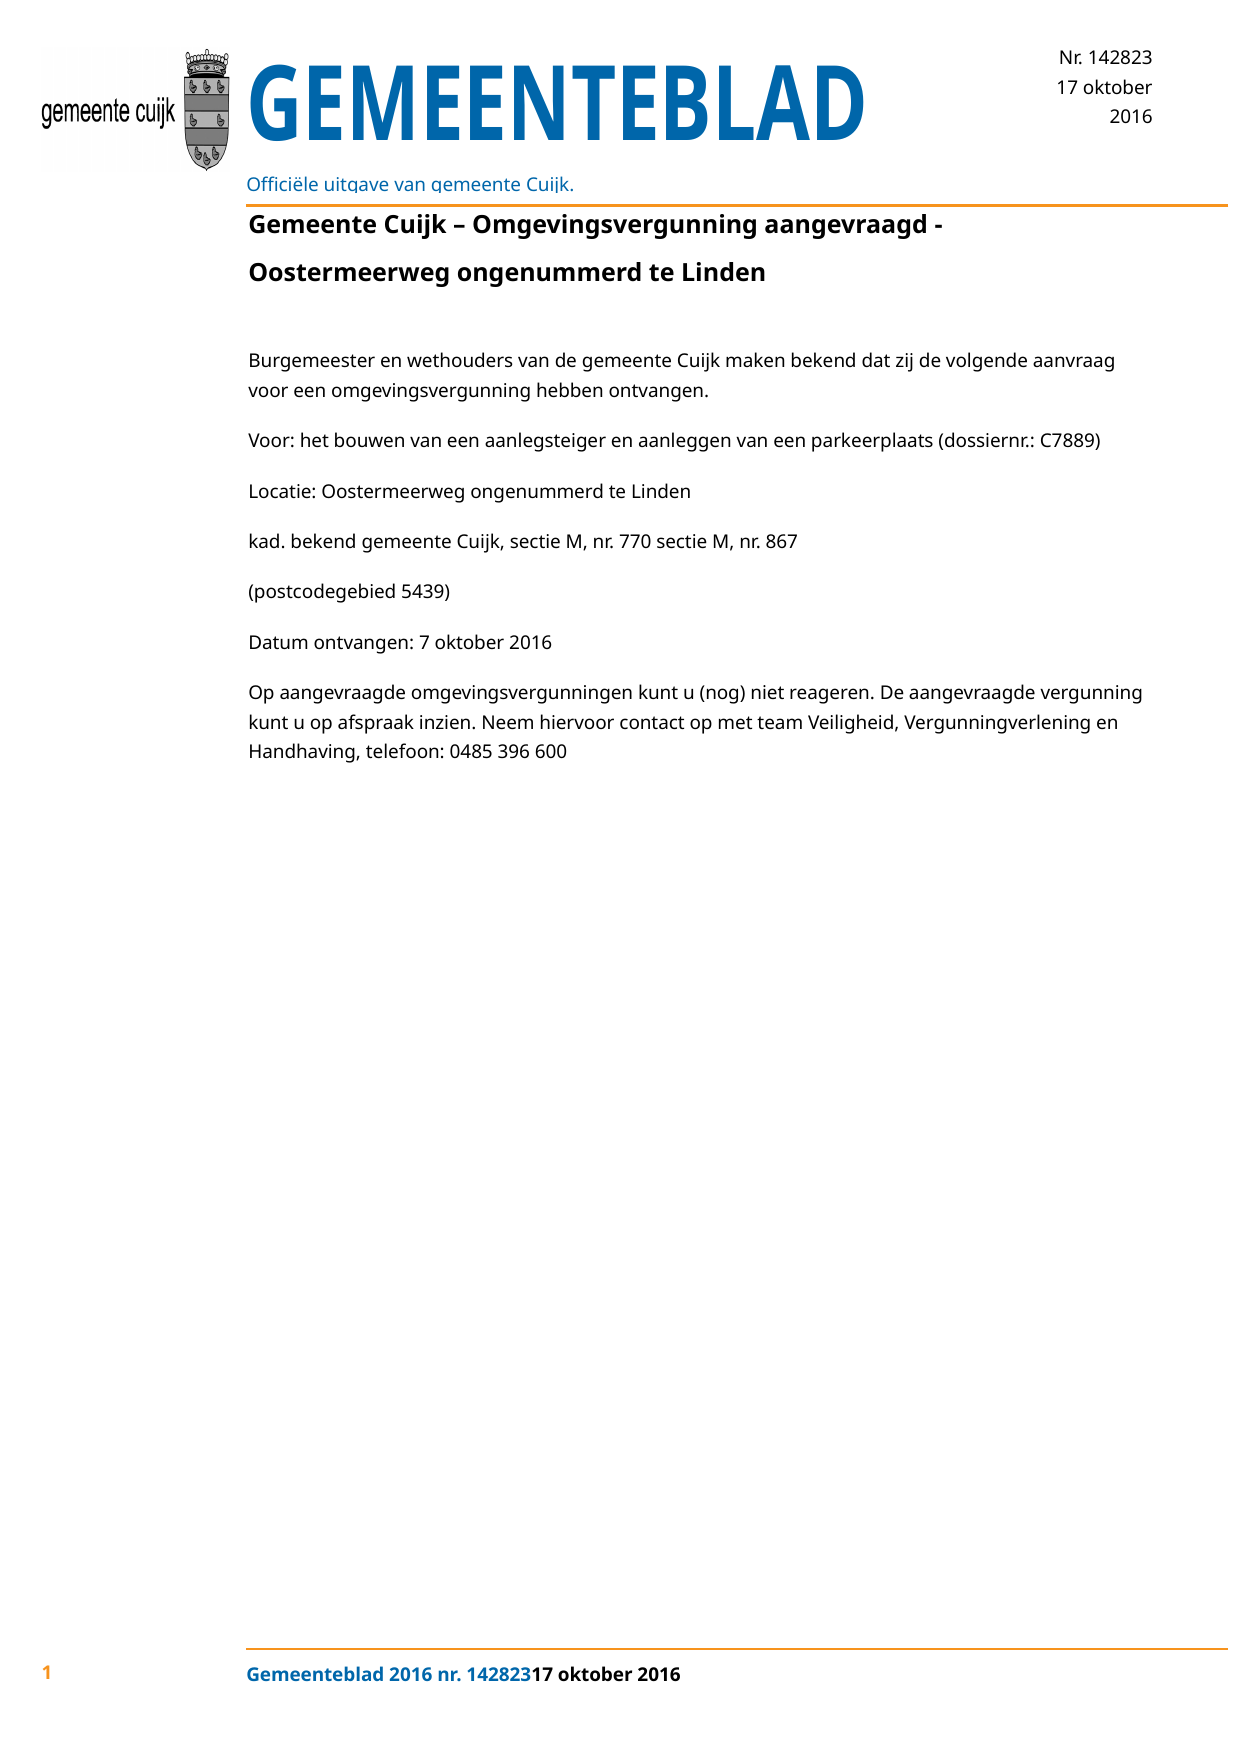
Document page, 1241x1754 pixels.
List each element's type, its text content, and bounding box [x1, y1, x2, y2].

picture [41, 47, 231, 172]
text (postcodegebied 5439) [248, 579, 1152, 604]
text Op aangevraagde omgevingsvergunningen kunt u (nog) niet reageren. De aangevraagde vergunning kunt u op afspraak inzien. Neem hiervoor contact op met team Veiligheid, Vergunningverlening en Handhaving, telefoon: 0485 396 600 [248, 679, 1152, 764]
text Datum ontvangen: 7 oktober 2016 [248, 629, 1152, 655]
text Burgemeester en wethouders van de gemeente Cuijk maken bekend dat zij de volgende aanvraag voor een omgevingsvergunning hebben ontvangen. [248, 347, 1152, 403]
text Gemeente Cuijk – Omgevingsvergunning aangevraagd - Oostermeerweg ongenummerd te Linden [248, 207, 1152, 288]
text Locatie: Oostermeerweg ongenummerd te Linden [248, 478, 1152, 504]
text Voor: het bouwen van een aanlegsteiger en aanleggen van een parkeerplaats (dossiernr.: C7889) [248, 427, 1152, 453]
text kad. bekend gemeente Cuijk, sectie M, nr. 770 sectie M, nr. 867 [248, 528, 1152, 554]
